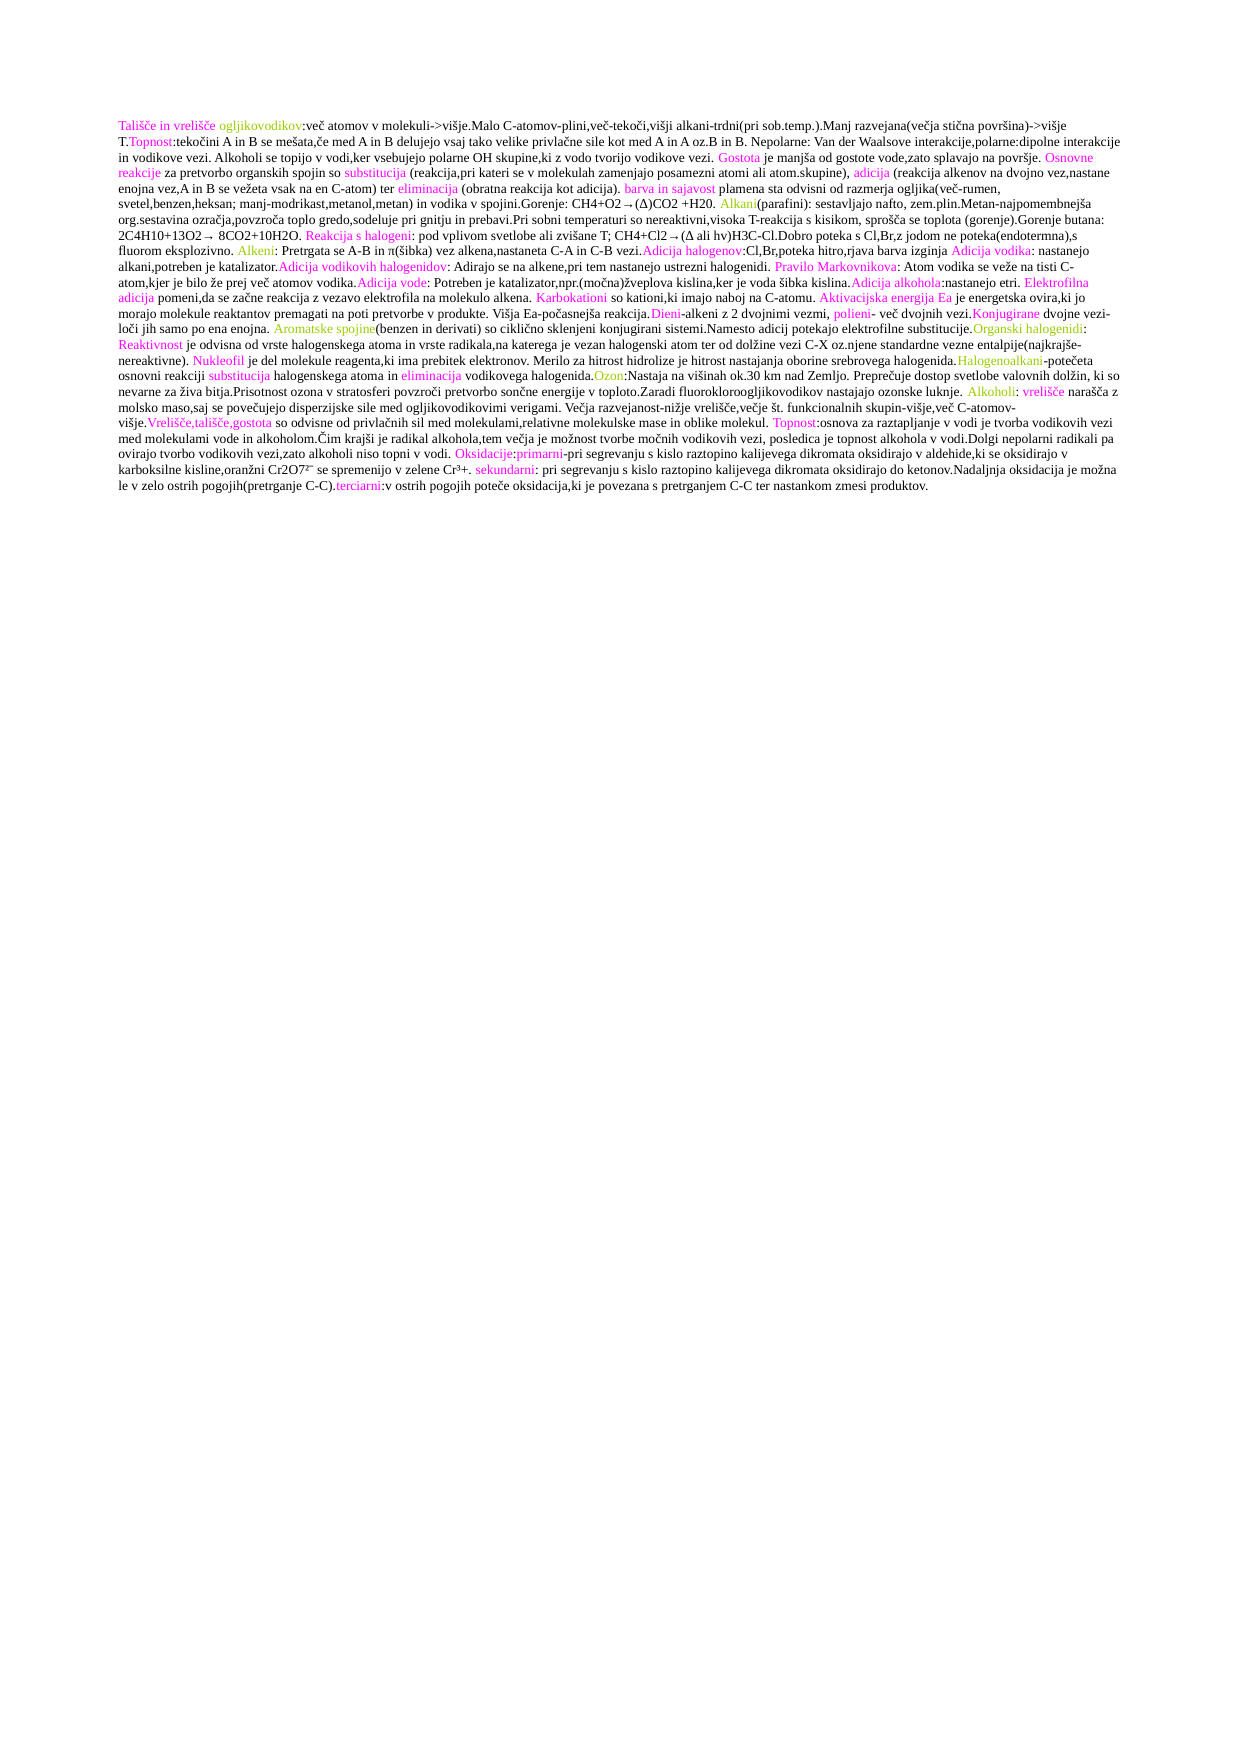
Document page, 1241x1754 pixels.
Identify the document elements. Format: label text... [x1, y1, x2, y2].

text Tališče in vrelišče ogljikovodikov:več atomov v molekuli->višje.Malo C-atomov-plini,več-tekoči,višji alkani-trdni(pri sob.temp.).Manj razvejana(večja stična površina)->višje T.Topnost:tekočini A in B se mešata,če med A in B delujejo vsaj tako velike privlačne sile kot med A in A oz.B in B. Nepolarne: Van der Waalsove interakcije,polarne:dipolne interakcije in vodikove vezi. Alkoholi se topijo v vodi,ker vsebujejo polarne OH skupine,ki z vodo tvorijo vodikove vezi. Gostota je manjša od gostote vode,zato splavajo na površje. Osnovne reakcije za pretvorbo organskih spojin so substitucija (reakcija,pri kateri se v molekulah zamenjajo posamezni atomi ali atom.skupine), adicija (reakcija alkenov na dvojno vez,nastane enojna vez,A in B se vežeta vsak na en C-atom) ter eliminacija (obratna reakcija kot adicija). barva in sajavost plamena sta odvisni od razmerja ogljika(več-rumen, svetel,benzen,heksan; manj-modrikast,metanol,metan) in vodika v spojini.Gorenje: CH4+O2→(Δ)CO2 +H20. Alkani(parafini): sestavljajo nafto, zem.plin.Metan-najpomembnejša org.sestavina ozračja,povzroča toplo gredo,sodeluje pri gnitju in prebavi.Pri sobni temperaturi so nereaktivni,visoka T-reakcija s kisikom, sprošča se toplota (gorenje).Gorenje butana: 2C4H10+13O2→ 8CO2+10H2O. Reakcija s halogeni: pod vplivom svetlobe ali zvišane T; CH4+Cl2→(Δ ali hv)H3C-Cl.Dobro poteka s Cl,Br,z jodom ne poteka(endotermna),s fluorom eksplozivno. Alkeni: Pretrgata se A-B in π(šibka) vez alkena,nastaneta C-A in C-B vezi.Adicija halogenov:Cl,Br,poteka hitro,rjava barva izginja Adicija vodika: nastanejo alkani,potreben je katalizator.Adicija vodikovih halogenidov: Adirajo se na alkene,pri tem nastanejo ustrezni halogenidi. Pravilo Markovnikova: Atom vodika se veže na tisti C-atom,kjer je bilo že prej več atomov vodika.Adicija vode: Potreben je katalizator,npr.(močna)žveplova kislina,ker je voda šibka kislina.Adicija alkohola:nastanejo etri. Elektrofilna adicija pomeni,da se začne reakcija z vezavo elektrofila na molekulo alkena. Karbokationi so kationi,ki imajo naboj na C-atomu. Aktivacijska energija Ea je energetska ovira,ki jo morajo molekule reaktantov premagati na poti pretvorbe v produkte. Višja Ea-počasnejša reakcija.Dieni-alkeni z 2 dvojnimi vezmi, polieni- več dvojnih vezi.Konjugirane dvojne vezi-loči jih samo po ena enojna. Aromatske spojine(benzen in derivati) so ciklično sklenjeni konjugirani sistemi.Namesto adicij potekajo elektrofilne substitucije.Organski halogenidi: Reaktivnost je odvisna od vrste halogenskega atoma in vrste radikala,na katerega je vezan halogenski atom ter od dolžine vezi C-X oz.njene standardne vezne entalpije(najkrajše-nereaktivne). Nukleofil je del molekule reagenta,ki ima prebitek elektronov. Merilo za hitrost hidrolize je hitrost nastajanja oborine srebrovega halogenida.Halogenoalkani-potečeta osnovni reakciji substitucija halogenskega atoma in eliminacija vodikovega halogenida.Ozon:Nastaja na višinah ok.30 km nad Zemljo. Preprečuje dostop svetlobe valovnih dolžin, ki so nevarne za živa bitja.Prisotnost ozona v stratosferi povzroči pretvorbo sončne energije v toploto.Zaradi fluorokloroogljikovodikov nastajajo ozonske luknje. Alkoholi: vrelišče narašča z molsko maso,saj se povečujejo disperzijske sile med ogljikovodikovimi verigami. Večja razvejanost-nižje vrelišče,večje št. funkcionalnih skupin-višje,več C-atomov-višje.Vrelišče,tališče,gostota so odvisne od privlačnih sil med molekulami,relativne molekulske mase in oblike molekul. Topnost:osnova za raztapljanje v vodi je tvorba vodikovih vezi med molekulami vode in alkoholom.Čim krajši je radikal alkohola,tem večja je možnost tvorbe močnih vodikovih vezi, posledica je topnost alkohola v vodi.Dolgi nepolarni radikali pa ovirajo tvorbo vodikovih vezi,zato alkoholi niso topni v vodi. Oksidacije:primarni-pri segrevanju s kislo raztopino kalijevega dikromata oksidirajo v aldehide,ki se oksidirajo v karboksilne kisline,oranžni Cr2O7²ˉ se spremenijo v zelene Cr³+. sekundarni: pri segrevanju s kislo raztopino kalijevega dikromata oksidirajo do ketonov.Nadaljnja oksidacija je možna le v zelo ostrih pogojih(pretrganje C-C).terciarni:v ostrih pogojih poteče oksidacija,ki je povezana s pretrganjem C-C ter nastankom zmesi produktov. [118, 118, 1122, 493]
